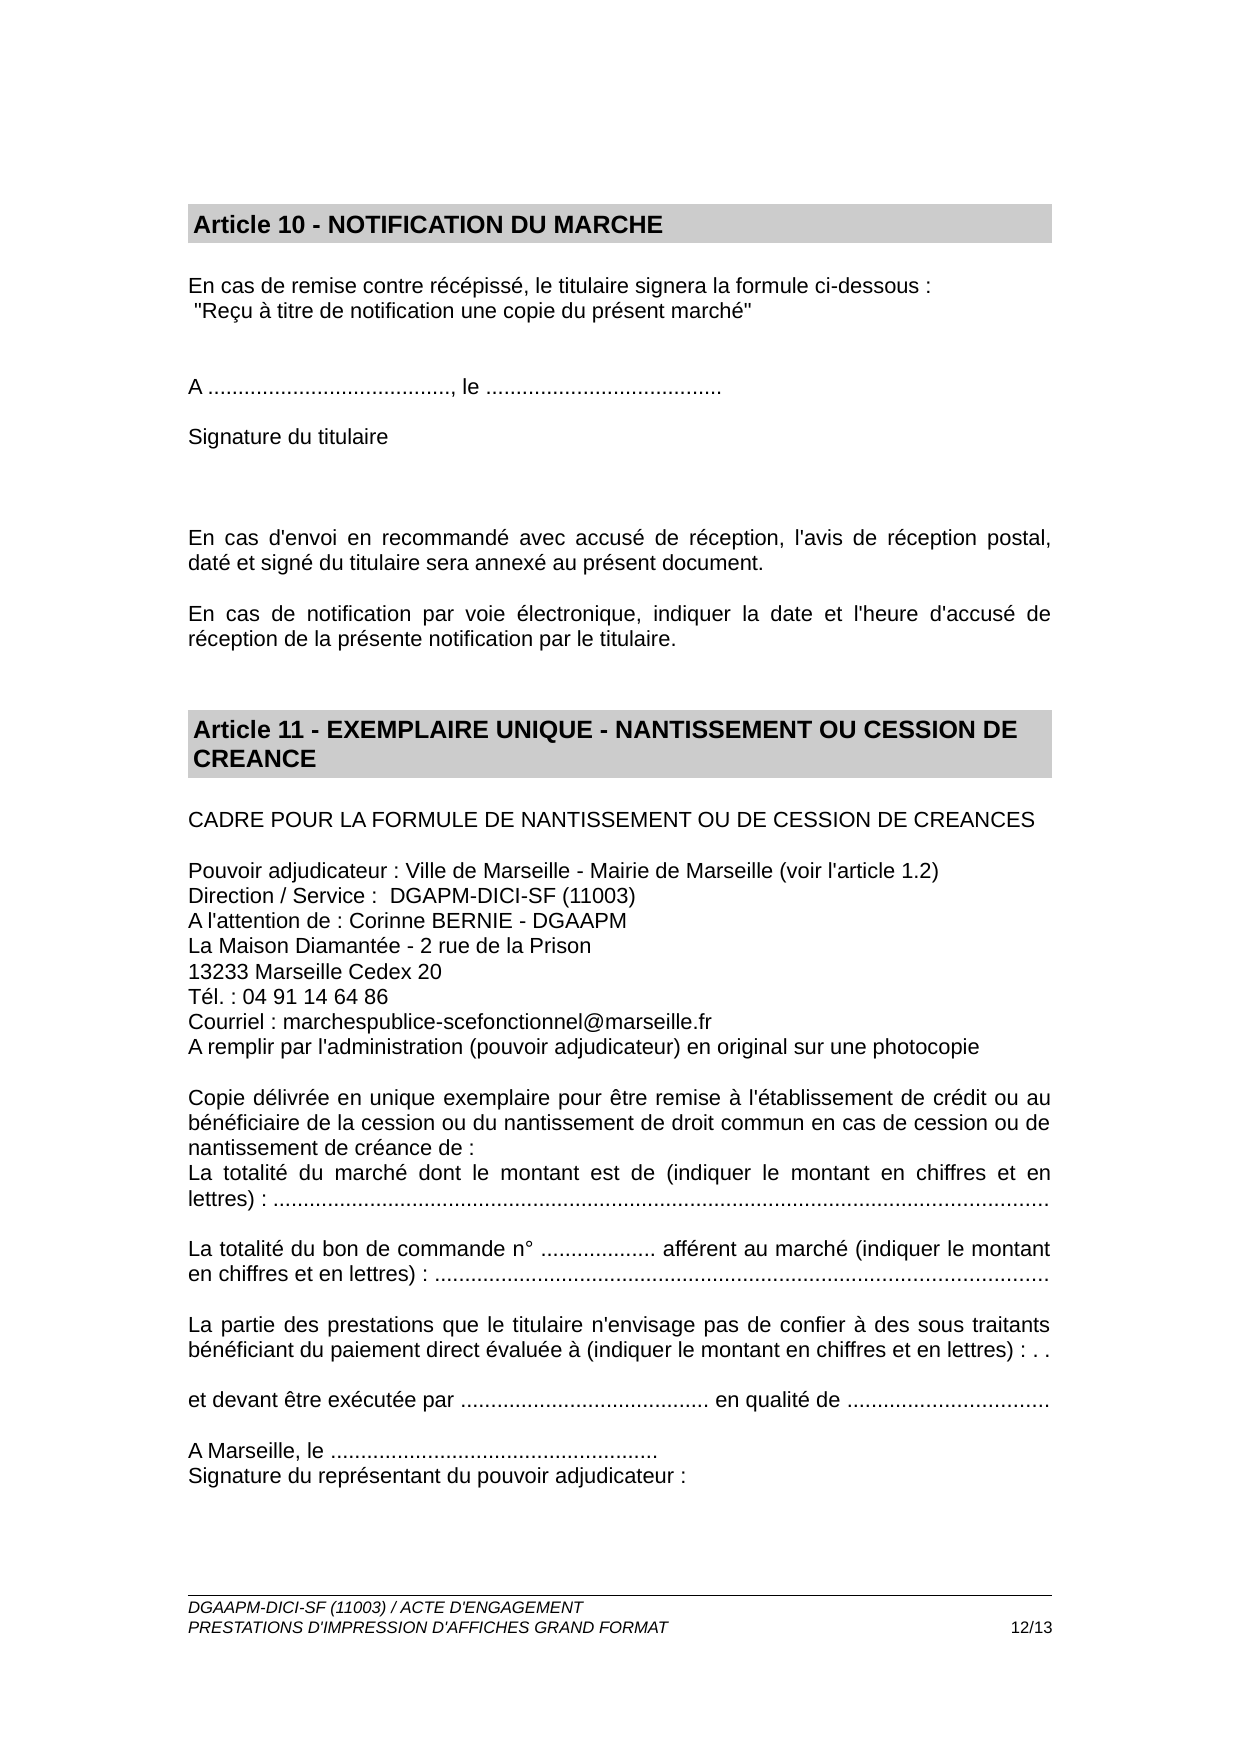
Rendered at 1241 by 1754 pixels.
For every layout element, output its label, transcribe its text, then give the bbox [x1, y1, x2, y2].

text et devant être exécutée par ......................................... en qualité de [188, 1387, 1052, 1412]
text La Maison Diamantée - 2 rue de la Prison [188, 933, 1052, 959]
text La partie des prestations que le titulaire n'envisage pas de confier à des sous traitants bénéficiant du paiement direct évaluée à (indiquer le montant en chiffres et en lettres) : [188, 1312, 1052, 1362]
text A ........................................, le ....................................... [188, 374, 1052, 399]
text La totalité du bon de commande n° ................... afférent au marché (indiquer le montant en chiffres et en lettres) : [188, 1236, 1052, 1286]
text A Marseille, le ...................................................... [188, 1438, 1052, 1463]
text 13233 Marseille Cedex 20 [188, 959, 1052, 984]
text Tél. : 04 91 14 64 86 [188, 984, 1052, 1009]
text Direction / Service : DGAPM-DICI-SF (11003) [188, 883, 1052, 908]
text A l'attention de : Corinne BERNIE - DGAAPM [188, 908, 1052, 933]
text A remplir par l'administration (pouvoir adjudicateur) en original sur une photocopie [188, 1034, 1052, 1059]
subtitle NOTIFICATION DU MARCHE [190, 207, 1050, 241]
text Signature du titulaire [188, 424, 1052, 449]
text CADRE POUR LA FORMULE DE NANTISSEMENT OU DE CESSION DE CREANCES [188, 807, 1052, 833]
text Courriel : marchespublice-scefonctionnel@marseille.fr [188, 1009, 1052, 1034]
text En cas de remise contre récépissé, le titulaire signera la formule ci-dessous : [188, 273, 1052, 298]
text En cas de notification par voie électronique, indiquer la date et l'heure d'accusé de réception de la présente notification par le titulaire. [188, 601, 1052, 651]
text Pouvoir adjudicateur : Ville de Marseille - Mairie de Marseille (voir l'article 1.2) [188, 858, 1052, 883]
subtitle EXEMPLAIRE UNIQUE - NANTISSEMENT OU CESSION DE CREANCE [190, 712, 1050, 776]
text Signature du représentant du pouvoir adjudicateur : [188, 1463, 1052, 1488]
text Copie délivrée en unique exemplaire pour être remise à l'établissement de crédit ou au bénéficiaire de la cession ou du nantissement de droit commun en cas de cession ou de nantissement de créance de : [188, 1085, 1052, 1160]
text En cas d'envoi en recommandé avec accusé de réception, l'avis de réception postal, daté et signé du titulaire sera annexé au présent document. [188, 525, 1052, 576]
text "Reçu à titre de notification une copie du présent marché" [188, 298, 1052, 323]
text La totalité du marché dont le montant est de (indiquer le montant en chiffres et en lettres) : [188, 1160, 1052, 1211]
